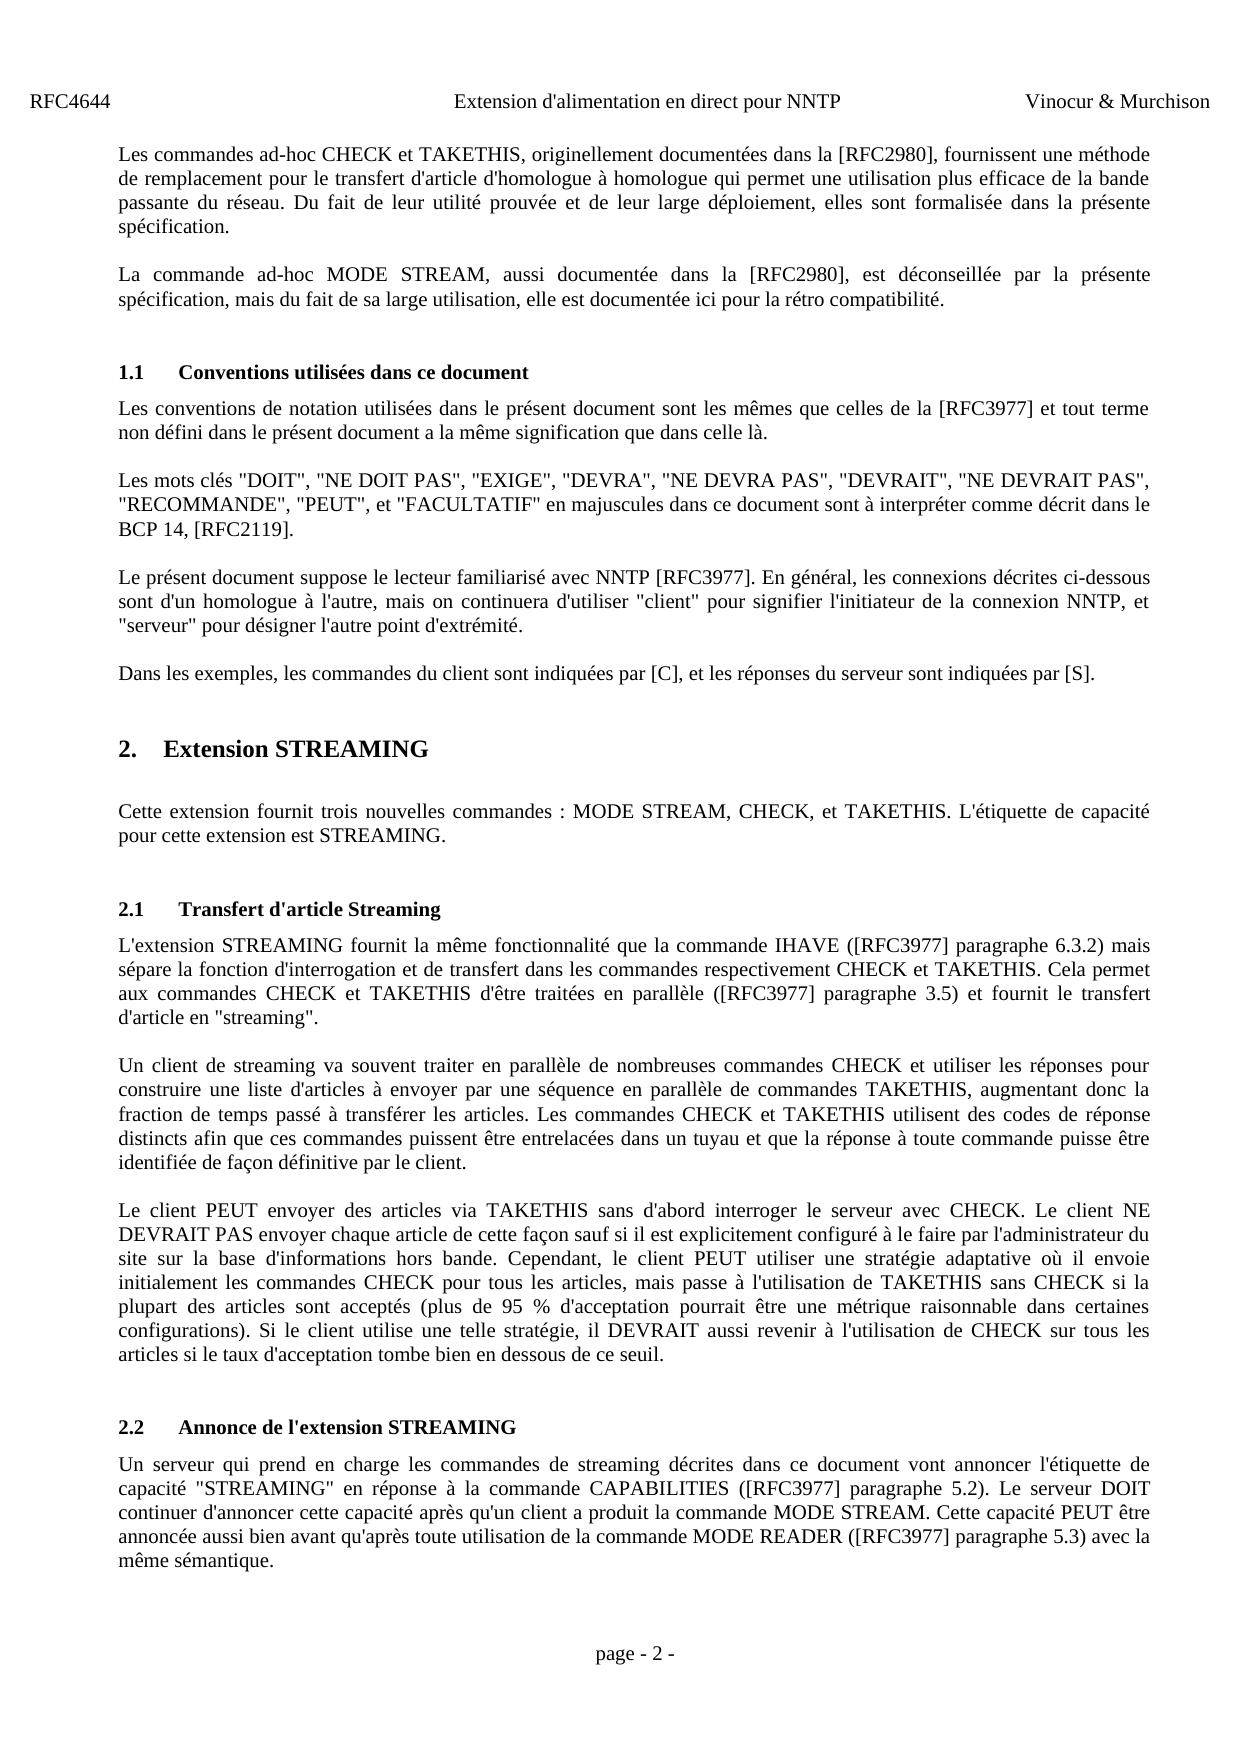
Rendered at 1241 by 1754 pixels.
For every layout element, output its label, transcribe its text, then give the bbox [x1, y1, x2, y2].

text Les commandes ad-hoc CHECK et TAKETHIS, originellement documentées dans la [RFC2980], fournissent une méthode de remplacement pour le transfert d'article d'homologue à homologue qui permet une utilisation plus efficace de la bande passante du réseau. Du fait de leur utilité prouvée et de leur large déploiement, elles sont formalisée dans la présente spécification. [118, 142, 1152, 238]
subtitle 2.1 Transfert d'article Streaming [118, 896, 1152, 921]
subtitle 2. Extension STREAMING [118, 734, 1152, 763]
text Les mots clés "DOIT", "NE DOIT PAS", "EXIGE", "DEVRA", "NE DEVRA PAS", "DEVRAIT", "NE DEVRAIT PAS", "RECOMMANDE", "PEUT", et "FACULTATIF" en majuscules dans ce document sont à interpréter comme décrit dans le BCP 14, [RFC2119]. [118, 468, 1152, 541]
text Le présent document suppose le lecteur familiarisé avec NNTP [RFC3977]. En général, les connexions décrites ci-dessous sont d'un homologue à l'autre, mais on continuera d'utiliser "client" pour signifier l'initiateur de la connexion NNTP, et "serveur" pour désigner l'autre point d'extrémité. [118, 564, 1152, 637]
text La commande ad-hoc MODE STREAM, aussi documentée dans la [RFC2980], est déconseillée par la présente spécification, mais du fait de sa large utilisation, elle est documentée ici pour la rétro compatibilité. [118, 262, 1152, 311]
subtitle 1.1 Conventions utilisées dans ce document [118, 359, 1152, 384]
text Cette extension fournit trois nouvelles commandes : MODE STREAM, CHECK, et TAKETHIS. L'étiquette de capacité pour cette extension est STREAMING. [118, 799, 1152, 847]
text Un serveur qui prend en charge les commandes de streaming décrites dans ce document vont annoncer l'étiquette de capacité "STREAMING" en réponse à la commande CAPABILITIES ([RFC3977] paragraphe 5.2). Le serveur DOIT continuer d'annoncer cette capacité après qu'un client a produit la commande MODE STREAM. Cette capacité PEUT être annoncée aussi bien avant qu'après toute utilisation de la commande MODE READER ([RFC3977] paragraphe 5.3) avec la même sémantique. [118, 1452, 1152, 1572]
subtitle 2.2 Annonce de l'extension STREAMING [118, 1415, 1152, 1439]
text L'extension STREAMING fournit la même fonctionnalité que la commande IHAVE ([RFC3977] paragraphe 6.3.2) mais sépare la fonction d'interrogation et de transfert dans les commandes respectivement CHECK et TAKETHIS. Cela permet aux commandes CHECK et TAKETHIS d'être traitées en parallèle ([RFC3977] paragraphe 3.5) et fournit le transfert d'article en "streaming". [118, 933, 1152, 1029]
text Les conventions de notation utilisées dans le présent document sont les mêmes que celles de la [RFC3977] et tout terme non défini dans le présent document a la même signification que dans celle là. [118, 396, 1152, 444]
text Un client de streaming va souvent traiter en parallèle de nombreuses commandes CHECK et utiliser les réponses pour construire une liste d'articles à envoyer par une séquence en parallèle de commandes TAKETHIS, augmentant donc la fraction de temps passé à transférer les articles. Les commandes CHECK et TAKETHIS utilisent des codes de réponse distincts afin que ces commandes puissent être entrelacées dans un tuyau et que la réponse à toute commande puisse être identifiée de façon définitive par le client. [118, 1053, 1152, 1174]
text Dans les exemples, les commandes du client sont indiquées par [C], et les réponses du serveur sont indiquées par [S]. [118, 661, 1152, 685]
text Le client PEUT envoyer des articles via TAKETHIS sans d'abord interroger le serveur avec CHECK. Le client NE DEVRAIT PAS envoyer chaque article de cette façon sauf si il est explicitement configuré à le faire par l'administrateur du site sur la base d'informations hors bande. Cependant, le client PEUT utiliser une stratégie adaptative où il envoie initialement les commandes CHECK pour tous les articles, mais passe à l'utilisation de TAKETHIS sans CHECK si la plupart des articles sont acceptés (plus de 95 % d'acceptation pourrait être une métrique raisonnable dans certaines configurations). Si le client utilise une telle stratégie, il DEVRAIT aussi revenir à l'utilisation de CHECK sur tous les articles si le taux d'acceptation tombe bien en dessous de ce seuil. [118, 1198, 1152, 1366]
